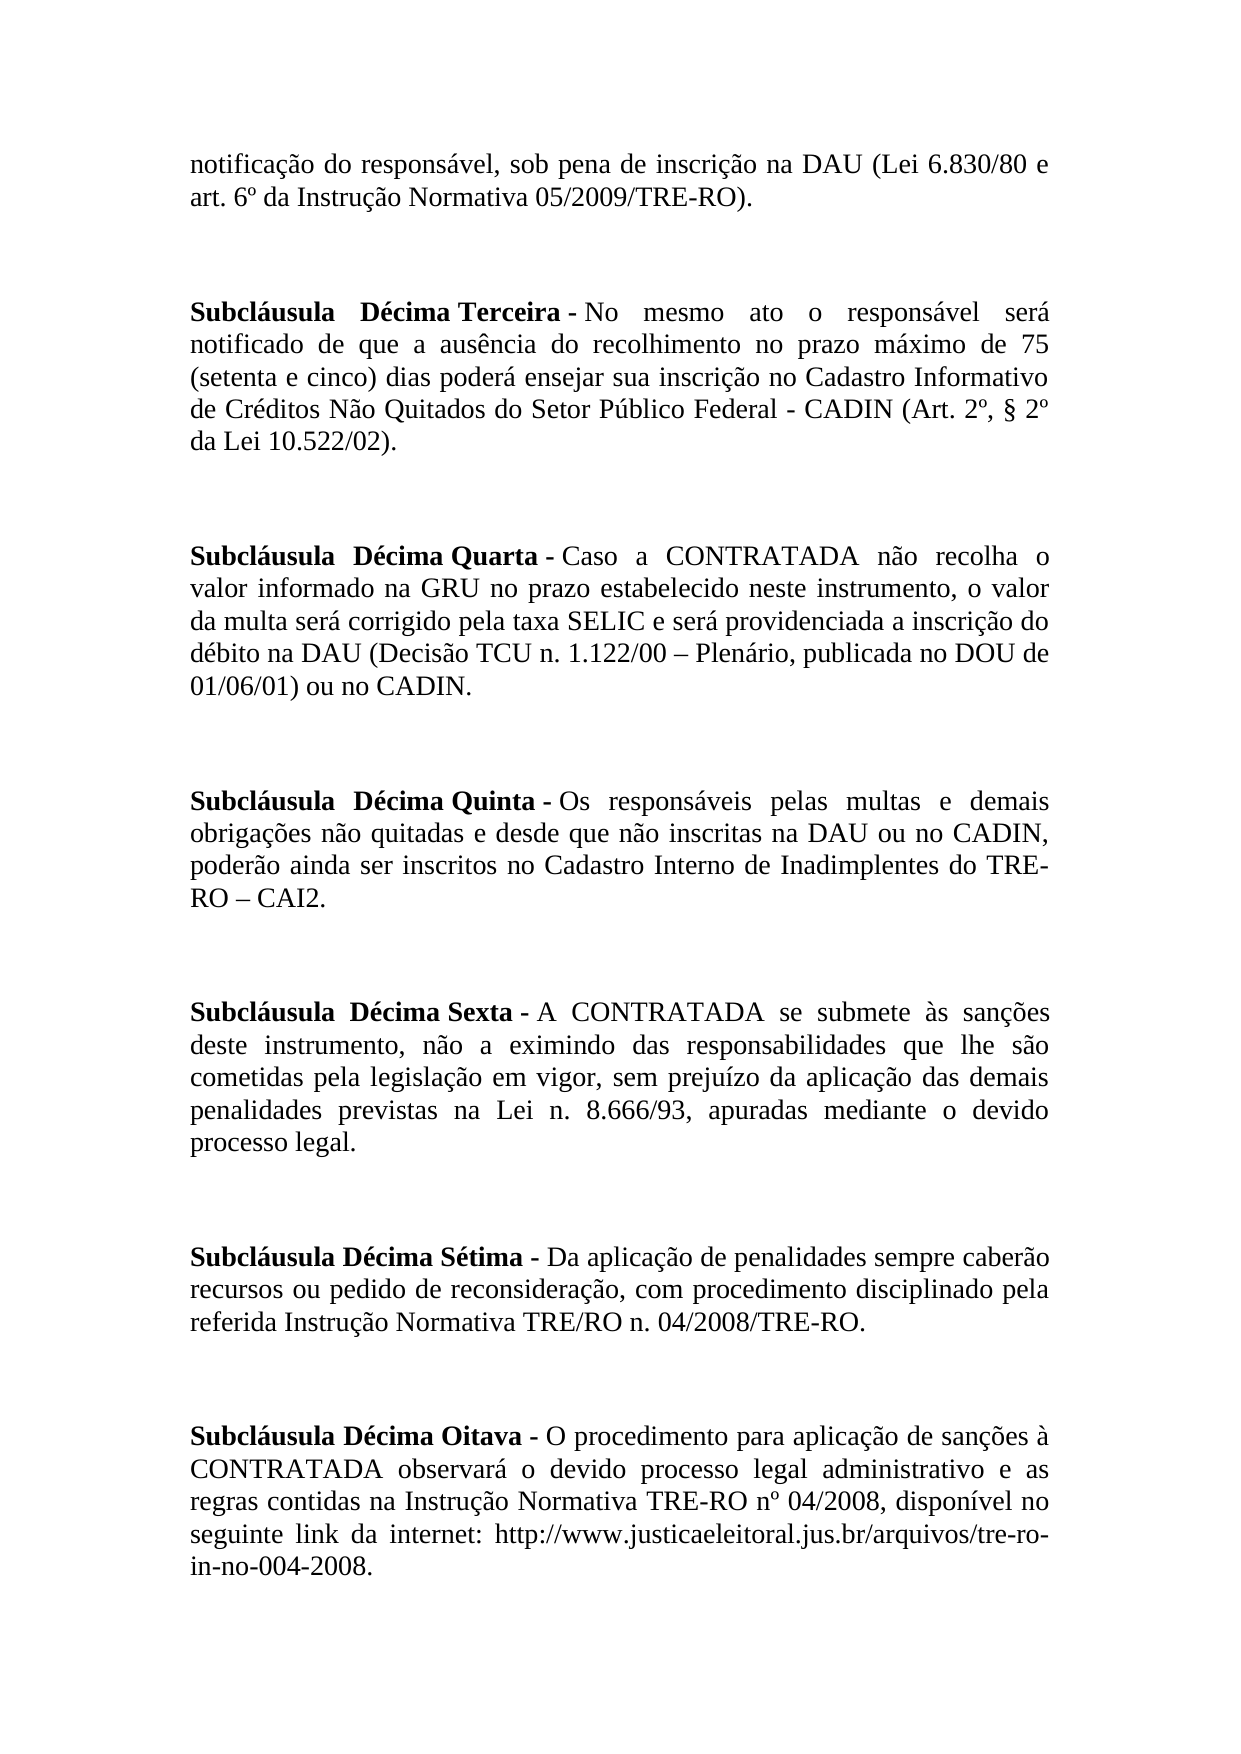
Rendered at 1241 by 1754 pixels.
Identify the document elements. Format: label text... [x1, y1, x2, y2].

text Subcláusula Décima Quarta - Caso a CONTRATADA não recolha o valor informado na GRU no prazo estabelecido neste instrumento, o valor da multa será corrigido pela taxa SELIC e será providenciada a inscrição do débito na DAU (Decisão TCU n. 1.122/00 – Plenário, publicada no DOU de 01/06/01) ou no CADIN. [190, 539, 1051, 701]
text Subcláusula Décima Sexta - A CONTRATADA se submete às sanções deste instrumento, não a eximindo das responsabilidades que lhe são cometidas pela legislação em vigor, sem prejuízo da aplicação das demais penalidades previstas na Lei n. 8.666/93, apuradas mediante o devido processo legal. [190, 996, 1051, 1157]
text Subcláusula Décima Terceira - No mesmo ato o responsável será notificado de que a ausência do recolhimento no prazo máximo de 75 (setenta e cinco) dias poderá ensejar sua inscrição no Cadastro Informativo de Créditos Não Quitados do Setor Público Federal - CADIN (Art. 2º, § 2º da Lei 10.522/02). [190, 295, 1051, 457]
text Subcláusula Décima Quinta - Os responsáveis pelas multas e demais obrigações não quitadas e desde que não inscritas na DAU ou no CADIN, poderão ainda ser inscritos no Cadastro Interno de Inadimplentes do TRE-RO – CAI2. [190, 783, 1051, 913]
text notificação do responsável, sob pena de inscrição na DAU (Lei 6.830/80 e art. 6º da Instrução Normativa 05/2009/TRE-RO). [190, 148, 1051, 212]
text Subcláusula Décima Oitava - O procedimento para aplicação de sanções à CONTRATADA observará o devido processo legal administrativo e as regras contidas na Instrução Normativa TRE-RO nº 04/2008, disponível no seguinte link da internet: http://www.justicaeleitoral.jus.br/arquivos/tre-ro-in-no-004-2008. [190, 1419, 1051, 1581]
text Subcláusula Décima Sétima - Da aplicação de penalidades sempre caberão recursos ou pedido de reconsideração, com procedimento disciplinado pela referida Instrução Normativa TRE/RO n. 04/2008/TRE-RO. [190, 1240, 1051, 1337]
